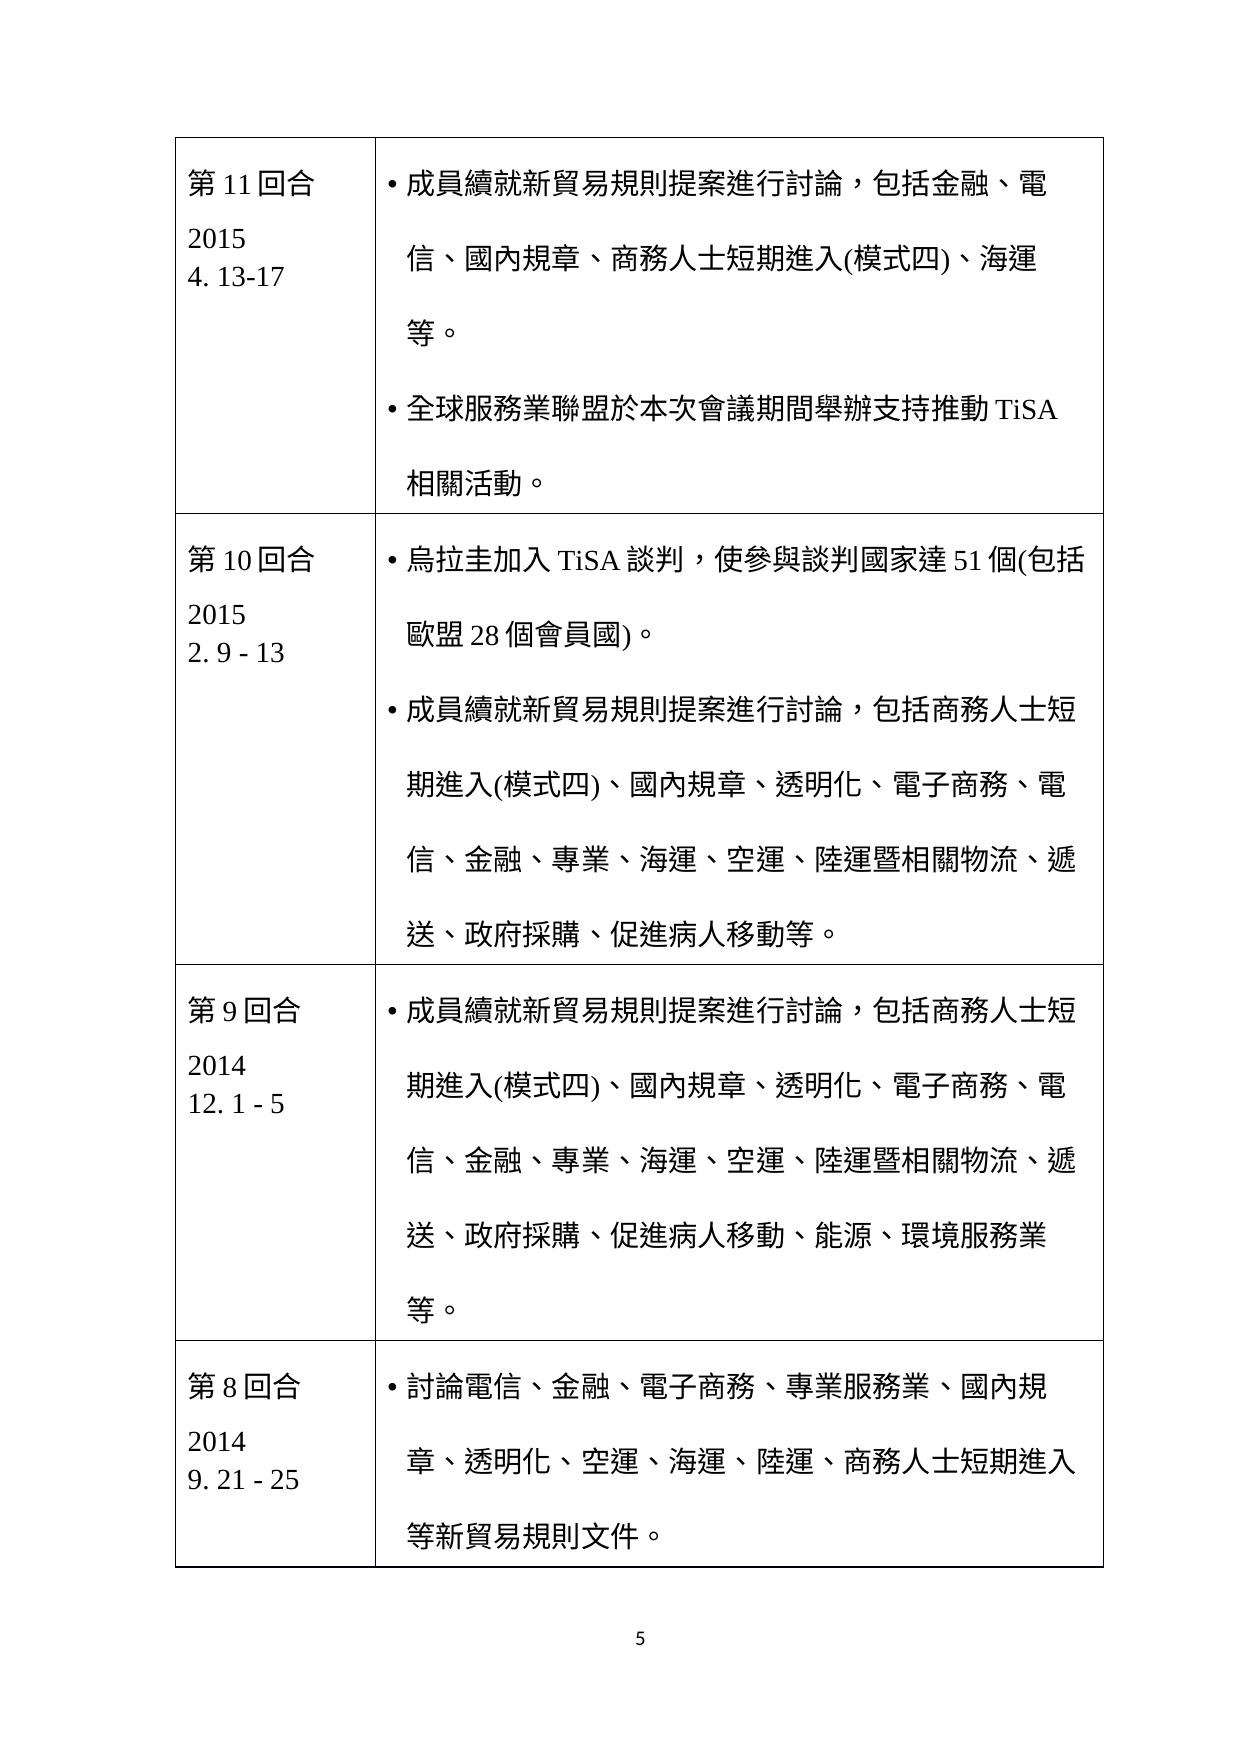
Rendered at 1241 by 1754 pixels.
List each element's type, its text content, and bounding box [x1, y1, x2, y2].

table_cell 第9回合 2014 12. 1 - 5 [176, 965, 375, 1340]
table_cell 成員續就新貿易規則提案進行討論，包括金融、電信、國內規章、商務人士短期進入(模式四)、海運等。 全球服務業聯盟於本次會議期間舉辦支持推動TiSA相關活動。 [376, 138, 1103, 513]
table_cell 成員續就新貿易規則提案進行討論，包括商務人士短期進入(模式四)、國內規章、透明化、電子商務、電信、金融、專業、海運、空運、陸運暨相關物流、遞送、政府採購、促進病人移動、能源、環境服務業等。 [376, 965, 1103, 1340]
table_cell 討論電信、金融、電子商務、專業服務業、國內規章、透明化、空運、海運、陸運、商務人士短期進入等新貿易規則文件。 新貿易規範之新提案：政府採購、環境服務業、促進病人移動。 [376, 1341, 1103, 1566]
table_cell 第10回合 2015 2. 9 - 13 [176, 514, 375, 964]
table_cell 第8回合 2014 9. 21 - 25 [176, 1341, 375, 1566]
table_cell 第11回合 2015 4. 13-17 [176, 138, 375, 513]
table_cell 烏拉圭加入TiSA談判，使參與談判國家達51個(包括歐盟28個會員國)。 成員續就新貿易規則提案進行討論，包括商務人士短期進入(模式四)、國內規章、透明化、電子商務、電信、金融、專業、海運、空運、陸運暨相關物流、遞送、政府採購、促進病人移動等。 [376, 514, 1103, 964]
